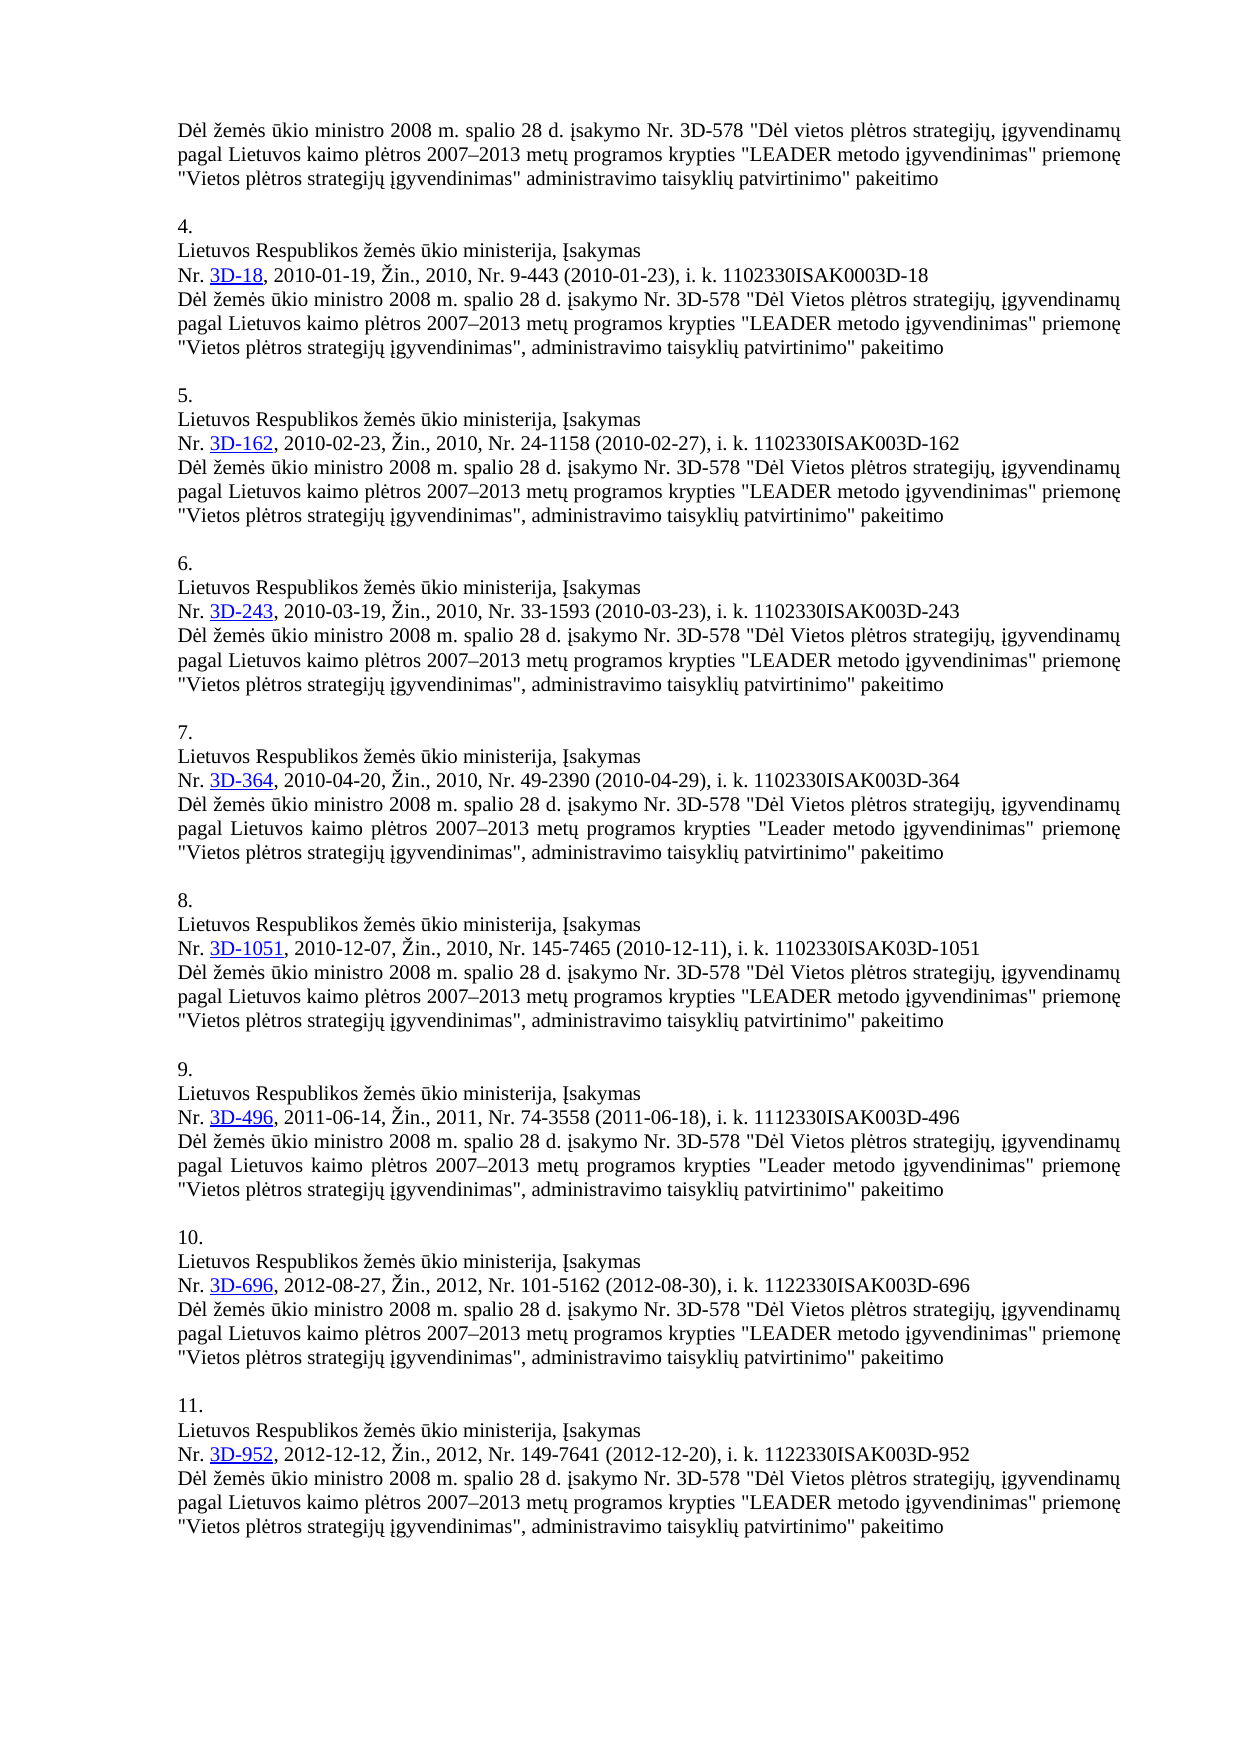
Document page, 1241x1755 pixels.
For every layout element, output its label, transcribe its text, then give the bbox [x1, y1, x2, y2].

text Dėl žemės ūkio ministro 2008 m. spalio 28 d. įsakymo Nr. 3D-578 "Dėl Vietos plėtros strategijų, įgyvendinamų pagal Lietuvos kaimo plėtros 2007–2013 metų programos krypties "LEADER metodo įgyvendinimas" priemonę "Vietos plėtros strategijų įgyvendinimas", administravimo taisyklių patvirtinimo" pakeitimo [177, 1297, 1122, 1369]
text Dėl žemės ūkio ministro 2008 m. spalio 28 d. įsakymo Nr. 3D-578 "Dėl Vietos plėtros strategijų, įgyvendinamų pagal Lietuvos kaimo plėtros 2007–2013 metų programos krypties "LEADER metodo įgyvendinimas" priemonę "Vietos plėtros strategijų įgyvendinimas", administravimo taisyklių patvirtinimo" pakeitimo [177, 455, 1122, 527]
text 7. [177, 720, 1122, 744]
text 5. [177, 383, 1122, 407]
text Dėl žemės ūkio ministro 2008 m. spalio 28 d. įsakymo Nr. 3D-578 "Dėl Vietos plėtros strategijų, įgyvendinamų pagal Lietuvos kaimo plėtros 2007–2013 metų programos krypties "Leader metodo įgyvendinimas" priemonę "Vietos plėtros strategijų įgyvendinimas", administravimo taisyklių patvirtinimo" pakeitimo [177, 1129, 1122, 1201]
text 9. [177, 1057, 1122, 1081]
text Lietuvos Respublikos žemės ūkio ministerija, Įsakymas [177, 744, 1122, 768]
text Nr. 3D-243, 2010-03-19, Žin., 2010, Nr. 33-1593 (2010-03-23), i. k. 1102330ISAK003D-243 [177, 599, 1122, 623]
text Dėl žemės ūkio ministro 2008 m. spalio 28 d. įsakymo Nr. 3D-578 "Dėl vietos plėtros strategijų, įgyvendinamų pagal Lietuvos kaimo plėtros 2007–2013 metų programos krypties "LEADER metodo įgyvendinimas" priemonę "Vietos plėtros strategijų įgyvendinimas" administravimo taisyklių patvirtinimo" pakeitimo [177, 118, 1122, 190]
text Dėl žemės ūkio ministro 2008 m. spalio 28 d. įsakymo Nr. 3D-578 "Dėl Vietos plėtros strategijų, įgyvendinamų pagal Lietuvos kaimo plėtros 2007–2013 metų programos krypties "LEADER metodo įgyvendinimas" priemonę "Vietos plėtros strategijų įgyvendinimas", administravimo taisyklių patvirtinimo" pakeitimo [177, 623, 1122, 696]
text Lietuvos Respublikos žemės ūkio ministerija, Įsakymas [177, 238, 1122, 262]
text 4. [177, 214, 1122, 238]
text 11. [177, 1393, 1122, 1417]
text 10. [177, 1225, 1122, 1249]
text Lietuvos Respublikos žemės ūkio ministerija, Įsakymas [177, 407, 1122, 431]
text Nr. 3D-18, 2010-01-19, Žin., 2010, Nr. 9-443 (2010-01-23), i. k. 1102330ISAK0003D-18 [177, 262, 1122, 287]
text 6. [177, 551, 1122, 575]
text Dėl žemės ūkio ministro 2008 m. spalio 28 d. įsakymo Nr. 3D-578 "Dėl Vietos plėtros strategijų, įgyvendinamų pagal Lietuvos kaimo plėtros 2007–2013 metų programos krypties "LEADER metodo įgyvendinimas" priemonę "Vietos plėtros strategijų įgyvendinimas", administravimo taisyklių patvirtinimo" pakeitimo [177, 1466, 1122, 1538]
text 8. [177, 888, 1122, 912]
text Lietuvos Respublikos žemės ūkio ministerija, Įsakymas [177, 575, 1122, 599]
text Dėl žemės ūkio ministro 2008 m. spalio 28 d. įsakymo Nr. 3D-578 "Dėl Vietos plėtros strategijų, įgyvendinamų pagal Lietuvos kaimo plėtros 2007–2013 metų programos krypties "LEADER metodo įgyvendinimas" priemonę "Vietos plėtros strategijų įgyvendinimas", administravimo taisyklių patvirtinimo" pakeitimo [177, 960, 1122, 1032]
text Nr. 3D-364, 2010-04-20, Žin., 2010, Nr. 49-2390 (2010-04-29), i. k. 1102330ISAK003D-364 [177, 768, 1122, 792]
text Dėl žemės ūkio ministro 2008 m. spalio 28 d. įsakymo Nr. 3D-578 "Dėl Vietos plėtros strategijų, įgyvendinamų pagal Lietuvos kaimo plėtros 2007–2013 metų programos krypties "Leader metodo įgyvendinimas" priemonę "Vietos plėtros strategijų įgyvendinimas", administravimo taisyklių patvirtinimo" pakeitimo [177, 792, 1122, 864]
text Lietuvos Respublikos žemės ūkio ministerija, Įsakymas [177, 1249, 1122, 1273]
text Dėl žemės ūkio ministro 2008 m. spalio 28 d. įsakymo Nr. 3D-578 "Dėl Vietos plėtros strategijų, įgyvendinamų pagal Lietuvos kaimo plėtros 2007–2013 metų programos krypties "LEADER metodo įgyvendinimas" priemonę "Vietos plėtros strategijų įgyvendinimas", administravimo taisyklių patvirtinimo" pakeitimo [177, 287, 1122, 359]
text Nr. 3D-696, 2012-08-27, Žin., 2012, Nr. 101-5162 (2012-08-30), i. k. 1122330ISAK003D-696 [177, 1273, 1122, 1297]
text Nr. 3D-496, 2011-06-14, Žin., 2011, Nr. 74-3558 (2011-06-18), i. k. 1112330ISAK003D-496 [177, 1105, 1122, 1129]
text Lietuvos Respublikos žemės ūkio ministerija, Įsakymas [177, 912, 1122, 936]
text Nr. 3D-1051, 2010-12-07, Žin., 2010, Nr. 145-7465 (2010-12-11), i. k. 1102330ISAK03D-1051 [177, 936, 1122, 960]
text Lietuvos Respublikos žemės ūkio ministerija, Įsakymas [177, 1417, 1122, 1442]
text Lietuvos Respublikos žemės ūkio ministerija, Įsakymas [177, 1081, 1122, 1105]
text Nr. 3D-162, 2010-02-23, Žin., 2010, Nr. 24-1158 (2010-02-27), i. k. 1102330ISAK003D-162 [177, 431, 1122, 455]
text Nr. 3D-952, 2012-12-12, Žin., 2012, Nr. 149-7641 (2012-12-20), i. k. 1122330ISAK003D-952 [177, 1442, 1122, 1466]
